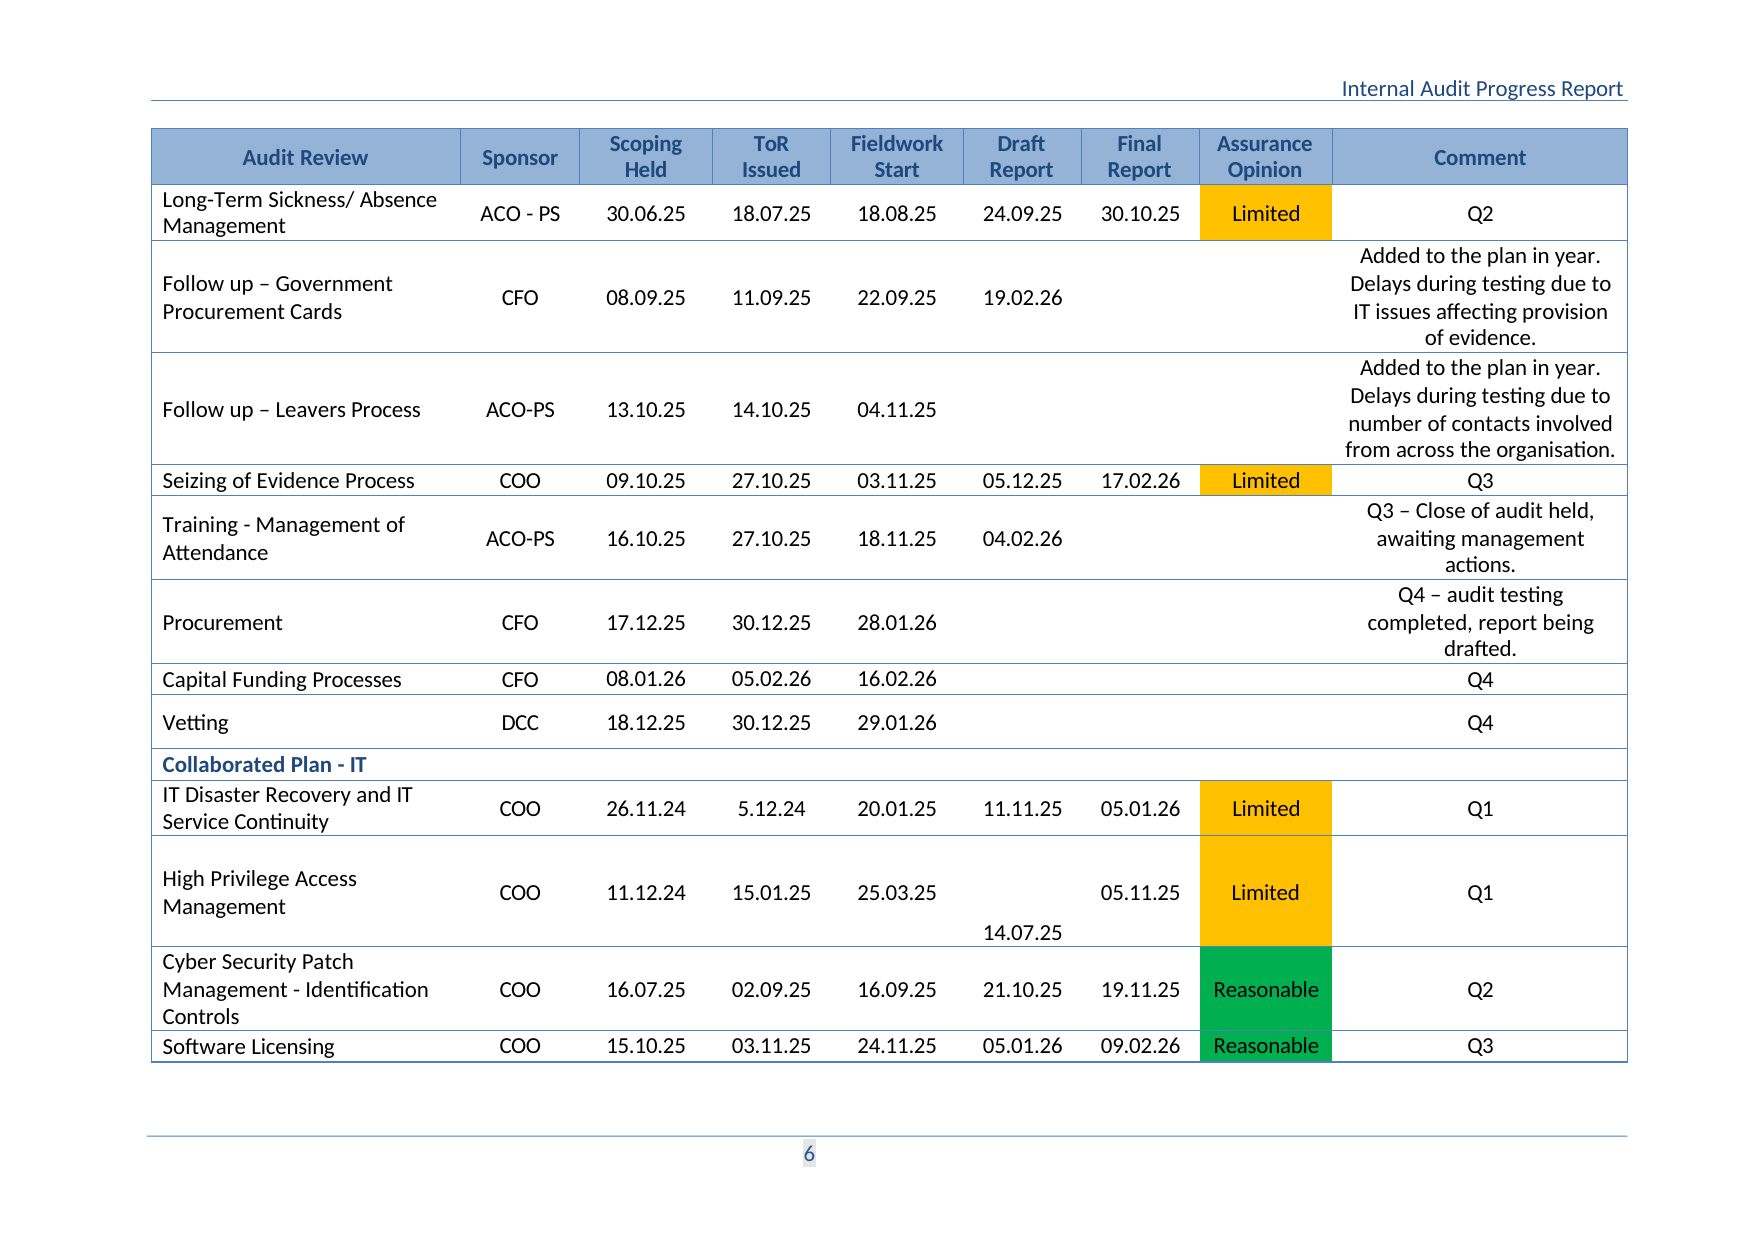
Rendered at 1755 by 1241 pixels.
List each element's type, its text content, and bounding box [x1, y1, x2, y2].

table_cell [1081, 580, 1199, 663]
table_cell 30.12.25 [712, 580, 830, 663]
table_cell Reasonable [1200, 947, 1332, 1030]
table_header [151, 101, 461, 128]
table_cell 27.10.25 [712, 496, 830, 579]
table_cell [963, 353, 1081, 464]
table_cell 05.02.26 [712, 664, 830, 694]
table_cell Assurance Opinion [1200, 129, 1332, 184]
table_cell [1200, 695, 1332, 748]
table_cell 03.11.25 [830, 465, 963, 495]
table_cell 16.07.25 [579, 947, 712, 1030]
table_cell 02.09.25 [712, 947, 830, 1030]
table_cell 16.10.25 [579, 496, 712, 579]
table_cell [1081, 353, 1199, 464]
table_header [1081, 101, 1199, 128]
table_cell Follow up – Leavers Process [152, 353, 461, 464]
table_cell Software Licensing [152, 1031, 461, 1061]
table_header [830, 101, 963, 128]
table_cell 04.02.26 [963, 496, 1081, 579]
table_cell Q4 [1333, 664, 1627, 694]
table_cell 09.02.26 [1081, 1031, 1199, 1061]
table_cell ToR Issued [713, 129, 830, 184]
table_cell Comment [1333, 129, 1627, 184]
table_header [963, 101, 1081, 128]
table_cell Training - Management of Attendance [152, 496, 461, 579]
table_cell Added to the plan in year. Delays during testing due to number of contacts involved from across the organisation. [1333, 353, 1627, 464]
table_cell Q4 [1333, 695, 1627, 748]
table_cell IT Disaster Recovery and IT Service Continuity [152, 781, 461, 835]
table_cell 17.02.26 [1081, 465, 1199, 495]
table_cell Sponsor [461, 129, 579, 184]
table_cell Q3 [1333, 465, 1627, 495]
table_cell 14.10.25 [712, 353, 830, 464]
table_cell Limited [1200, 465, 1332, 495]
table_cell COO [461, 1031, 579, 1061]
table_cell [152, 921, 461, 946]
table_cell Fieldwork Start [831, 129, 963, 184]
table_cell Limited [1200, 836, 1332, 946]
table_cell CFO [461, 241, 579, 352]
table_cell Audit Review [152, 129, 460, 184]
table_cell Limited [1200, 781, 1332, 835]
table_cell Q2 [1333, 185, 1627, 240]
table_cell 18.07.25 [712, 185, 830, 240]
table_cell 19.02.26 [963, 241, 1081, 352]
table_cell Added to the plan in year. Delays during testing due to IT issues affecting provision of evidence. [1333, 241, 1627, 352]
table_header [712, 101, 830, 128]
table_header [1200, 101, 1332, 128]
table_cell 30.12.25 [712, 695, 830, 748]
table_cell [712, 921, 830, 946]
table_cell 19.11.25 [1081, 947, 1199, 1030]
table_cell [1200, 353, 1332, 464]
table_cell Scoping Held [580, 129, 712, 184]
table_cell Seizing of Evidence Process [152, 465, 461, 495]
table_cell 13.10.25 [579, 353, 712, 464]
table_cell Cyber Security Patch Management - Identification Controls [152, 947, 461, 1030]
table_cell 16.02.26 [830, 664, 963, 694]
table_cell 08.09.25 [579, 241, 712, 352]
table_cell 29.01.26 [830, 695, 963, 748]
table_cell [963, 836, 1081, 921]
table_cell [963, 664, 1081, 694]
table_cell Capital Funding Processes [152, 664, 461, 694]
table_cell 26.11.24 [579, 781, 712, 835]
table_cell COO [461, 947, 579, 1030]
table_cell COO [461, 836, 579, 921]
table_cell 14.07.25 [963, 921, 1081, 946]
table_cell 05.01.26 [963, 1031, 1081, 1061]
table_cell 05.01.26 [1081, 781, 1199, 835]
table_cell 17.12.25 [579, 580, 712, 663]
table_cell 04.11.25 [830, 353, 963, 464]
table_cell ACO-PS [461, 496, 579, 579]
table_cell Q3 [1333, 1031, 1627, 1061]
table_cell 09.10.25 [579, 465, 712, 495]
table_header [579, 101, 712, 128]
table_cell [1200, 580, 1332, 663]
table_cell Limited [1200, 185, 1332, 240]
table_cell 05.12.25 [963, 465, 1081, 495]
table_cell 18.11.25 [830, 496, 963, 579]
table_cell 11.09.25 [712, 241, 830, 352]
table_cell Reasonable [1200, 1031, 1332, 1061]
table_cell Procurement [152, 580, 461, 663]
table_cell CFO [461, 580, 579, 663]
table_cell Collaborated Plan - IT [152, 749, 1627, 779]
table_cell [1081, 921, 1199, 946]
table_cell Vetting [152, 695, 461, 748]
table_cell ACO - PS [461, 185, 579, 240]
table_cell 05.11.25 [1081, 836, 1199, 921]
table_cell [1200, 241, 1332, 352]
table_cell 15.10.25 [579, 1031, 712, 1061]
table_cell 22.09.25 [830, 241, 963, 352]
table_cell [1200, 664, 1332, 694]
table_cell 24.09.25 [963, 185, 1081, 240]
table_cell Follow up – Government Procurement Cards [152, 241, 461, 352]
table_cell 27.10.25 [712, 465, 830, 495]
table_cell [963, 580, 1081, 663]
table_cell 5.12.24 [712, 781, 830, 835]
table_cell 11.11.25 [963, 781, 1081, 835]
table_cell 30.10.25 [1081, 185, 1199, 240]
table_cell 16.09.25 [830, 947, 963, 1030]
table_cell DCC [461, 695, 579, 748]
table_cell [1081, 664, 1199, 694]
table_cell 25.03.25 [830, 836, 963, 921]
table_cell [963, 695, 1081, 748]
table_cell 21.10.25 [963, 947, 1081, 1030]
table_cell 11.12.24 [579, 836, 712, 921]
table_cell 18.08.25 [830, 185, 963, 240]
table_cell Draft Report [964, 129, 1081, 184]
table_header [461, 101, 579, 128]
table_cell 24.11.25 [830, 1031, 963, 1061]
table_cell Q2 [1333, 947, 1627, 1030]
table_cell Q1 [1333, 781, 1627, 835]
table_cell Q3 – Close of audit held, awaiting management actions. [1333, 496, 1627, 579]
table_cell [1200, 496, 1332, 579]
table_cell Final Report [1082, 129, 1199, 184]
table_cell [1081, 241, 1199, 352]
table_cell Long-Term Sickness/ Absence Management [152, 185, 461, 240]
table_cell 03.11.25 [712, 1031, 830, 1061]
table_cell 20.01.25 [830, 781, 963, 835]
table_cell 08.01.26 [579, 664, 712, 694]
table_cell 28.01.26 [830, 580, 963, 663]
table_header [1333, 101, 1628, 128]
table_cell [579, 921, 712, 946]
table_cell Q1 [1333, 836, 1627, 946]
table_cell High Privilege Access Management [152, 836, 461, 921]
table_cell 15.01.25 [712, 836, 830, 921]
table_cell [1081, 695, 1199, 748]
table_cell [1081, 496, 1199, 579]
table_cell [830, 921, 963, 946]
table_cell COO [461, 781, 579, 835]
table_cell COO [461, 465, 579, 495]
table_cell 18.12.25 [579, 695, 712, 748]
table_cell [461, 921, 579, 946]
table_cell ACO-PS [461, 353, 579, 464]
table_cell 30.06.25 [579, 185, 712, 240]
table_cell CFO [461, 664, 579, 694]
table_cell Q4 – audit testing completed, report being drafted. [1333, 580, 1627, 663]
